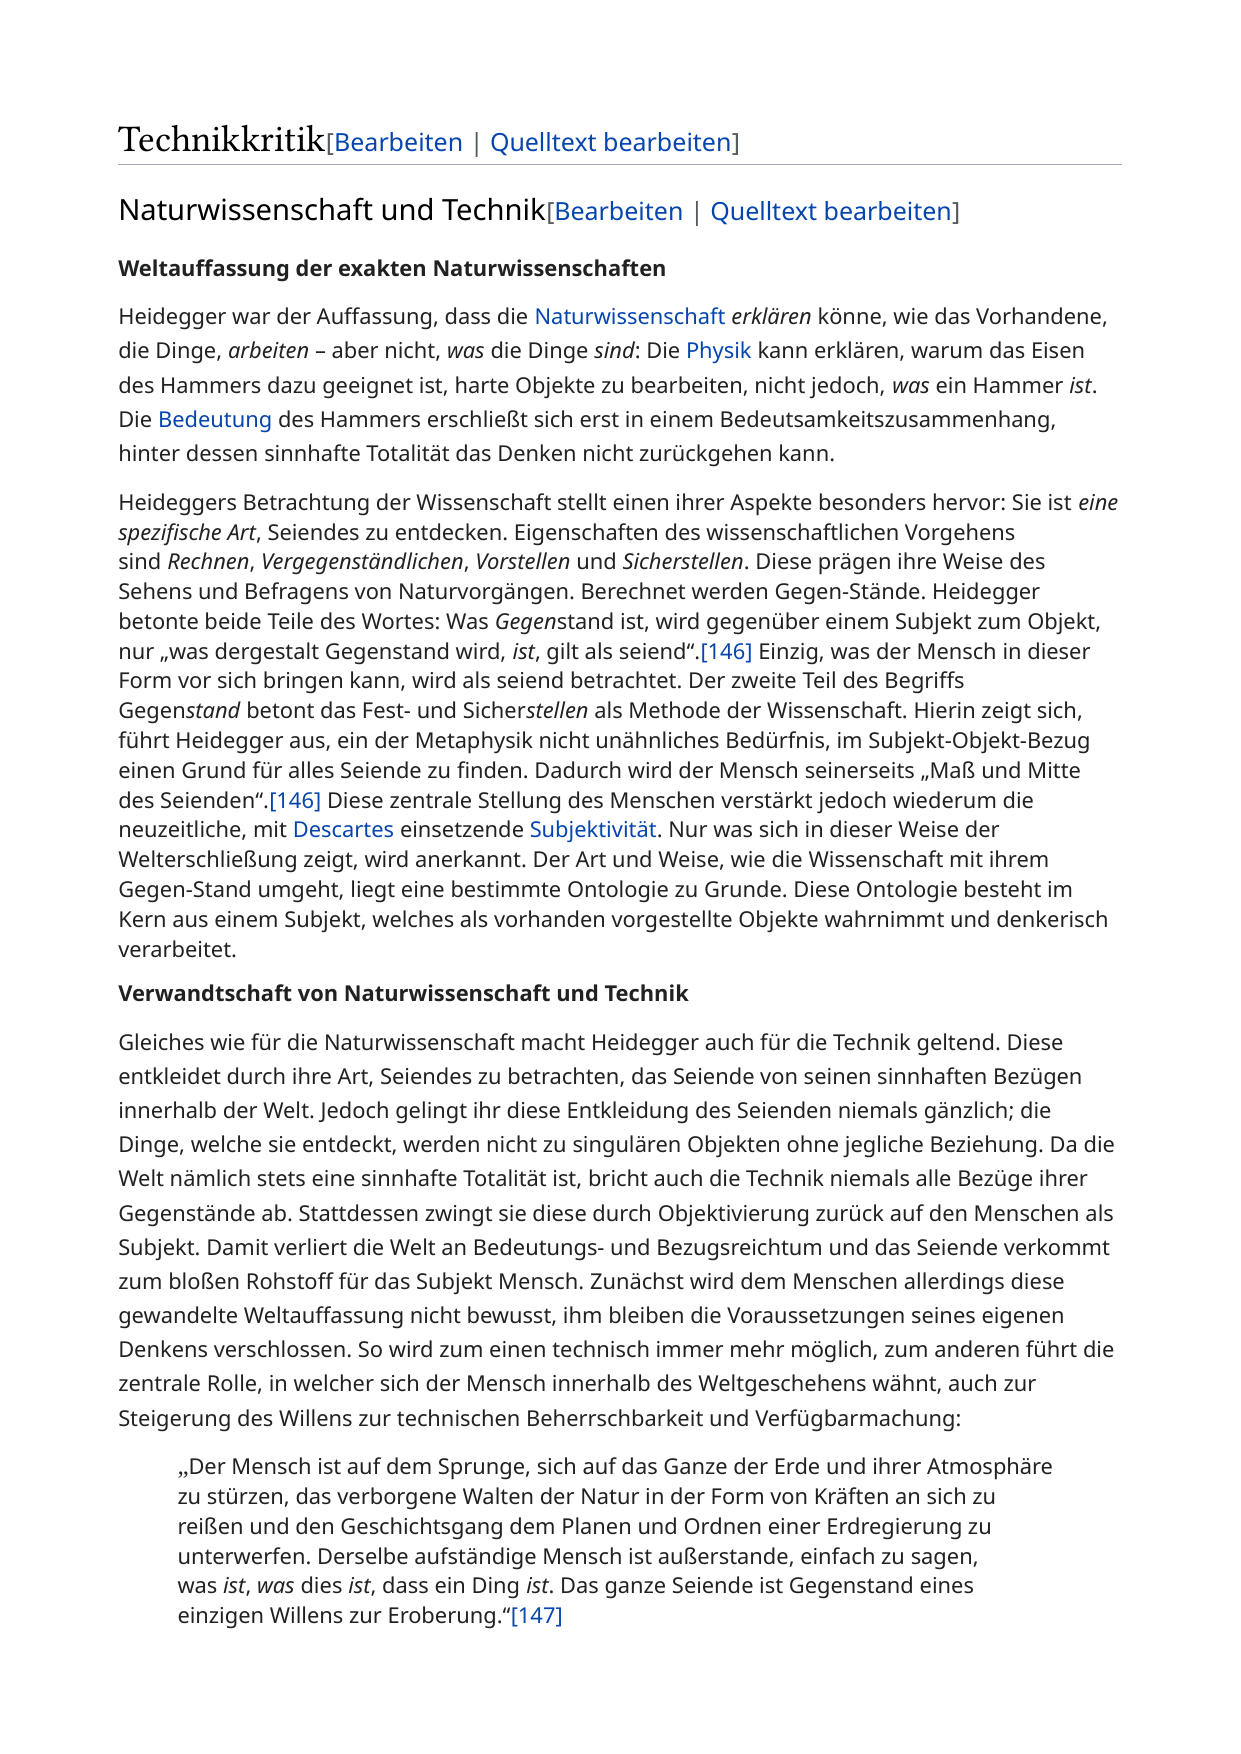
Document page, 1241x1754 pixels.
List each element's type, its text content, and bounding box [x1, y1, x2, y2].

text Heidegger war der Auffassung, dass die Naturwissenschaft erklären könne, wie das Vorhandene, die Dinge, arbeiten – aber nicht, was die Dinge sind: Die Physik kann erklären, warum das Eisen des Hammers dazu geeignet ist, harte Objekte zu bearbeiten, nicht jedoch, was ein Hammer ist. Die Bedeutung des Hammers erschließt sich erst in einem Bedeutsamkeitszusammenhang, hinter dessen sinnhafte Totalität das Denken nicht zurückgehen kann. [118, 301, 1122, 468]
text Heideggers Betrachtung der Wissenschaft stellt einen ihrer Aspekte besonders hervor: Sie ist eine spezifische Art, Seiendes zu entdecken. Eigenschaften des wissenschaftlichen Vorgehens sind Rechnen, Vergegenständlichen, Vorstellen und Sicherstellen. Diese prägen ihre Weise des Sehens und Befragens von Naturvorgängen. Berechnet werden Gegen-Stände. Heidegger betonte beide Teile des Wortes: Was Gegenstand ist, wird gegenüber einem Subjekt zum Objekt, nur „was dergestalt Gegenstand wird, ist, gilt als seiend“.[146] Einzig, was der Mensch in dieser Form vor sich bringen kann, wird als seiend betrachtet. Der zweite Teil des Begriffs Gegenstand betont das Fest- und Sicherstellen als Methode der Wissenschaft. Hierin zeigt sich, führt Heidegger aus, ein der Metaphysik nicht unähnliches Bedürfnis, im Subjekt-Objekt-Bezug einen Grund für alles Seiende zu finden. Dadurch wird der Mensch seinerseits „Maß und Mitte des Seienden“.[146] Diese zentrale Stellung des Menschen verstärkt jedoch wiederum die neuzeitliche, mit Descartes einsetzende Subjektivität. Nur was sich in dieser Weise der Welterschließung zeigt, wird anerkannt. Der Art und Weise, wie die Wissenschaft mit ihrem Gegen-Stand umgeht, liegt eine bestimmte Ontologie zu Grunde. Diese Ontologie besteht im Kern aus einem Subjekt, welches als vorhanden vorgestellte Objekte wahrnimmt und denkerisch verarbeitet. [118, 487, 1122, 963]
text Verwandtschaft von Naturwissenschaft und Technik [118, 978, 1122, 1008]
text „Der Mensch ist auf dem Sprunge, sich auf das Ganze der Erde und ihrer Atmosphäre zu stürzen, das verborgene Walten der Natur in der Form von Kräften an sich zu reißen und den Geschichtsgang dem Planen und Ordnen einer Erdregierung zu unterwerfen. Derselbe aufständige Mensch ist außerstande, einfach zu sagen, was ist, was dies ist, dass ein Ding ist. Das ganze Seiende ist Gegenstand eines einzigen Willens zur Eroberung.“[147] [177, 1451, 1063, 1630]
text Gleiches wie für die Naturwissenschaft macht Heidegger auch für die Technik geltend. Diese entkleidet durch ihre Art, Seiendes zu betrachten, das Seiende von seinen sinnhaften Bezügen innerhalb der Welt. Jedoch gelingt ihr diese Entkleidung des Seienden niemals gänzlich; die Dinge, welche sie entdeckt, werden nicht zu singulären Objekten ohne jegliche Beziehung. Da die Welt nämlich stets eine sinnhafte Totalität ist, bricht auch die Technik niemals alle Bezüge ihrer Gegenstände ab. Stattdessen zwingt sie diese durch Objektivierung zurück auf den Menschen als Subjekt. Damit verliert die Welt an Bedeutungs- und Bezugsreichtum und das Seiende verkommt zum bloßen Rohstoff für das Subjekt Mensch. Zunächst wird dem Menschen allerdings diese gewandelte Weltauffassung nicht bewusst, ihm bleiben die Voraussetzungen seines eigenen Denkens verschlossen. So wird zum einen technisch immer mehr möglich, zum anderen führt die zentrale Rolle, in welcher sich der Mensch innerhalb des Weltgeschehens wähnt, auch zur Steigerung des Willens zur technischen Beherrschbarkeit und Verfügbarmachung: [118, 1027, 1122, 1432]
subtitle Technikkritik[Bearbeiten | Quelltext bearbeiten] [118, 118, 1122, 164]
text Weltauffassung der exakten Naturwissenschaften [118, 253, 1122, 282]
subtitle Naturwissenschaft und Technik[Bearbeiten | Quelltext bearbeiten] [118, 189, 1122, 229]
